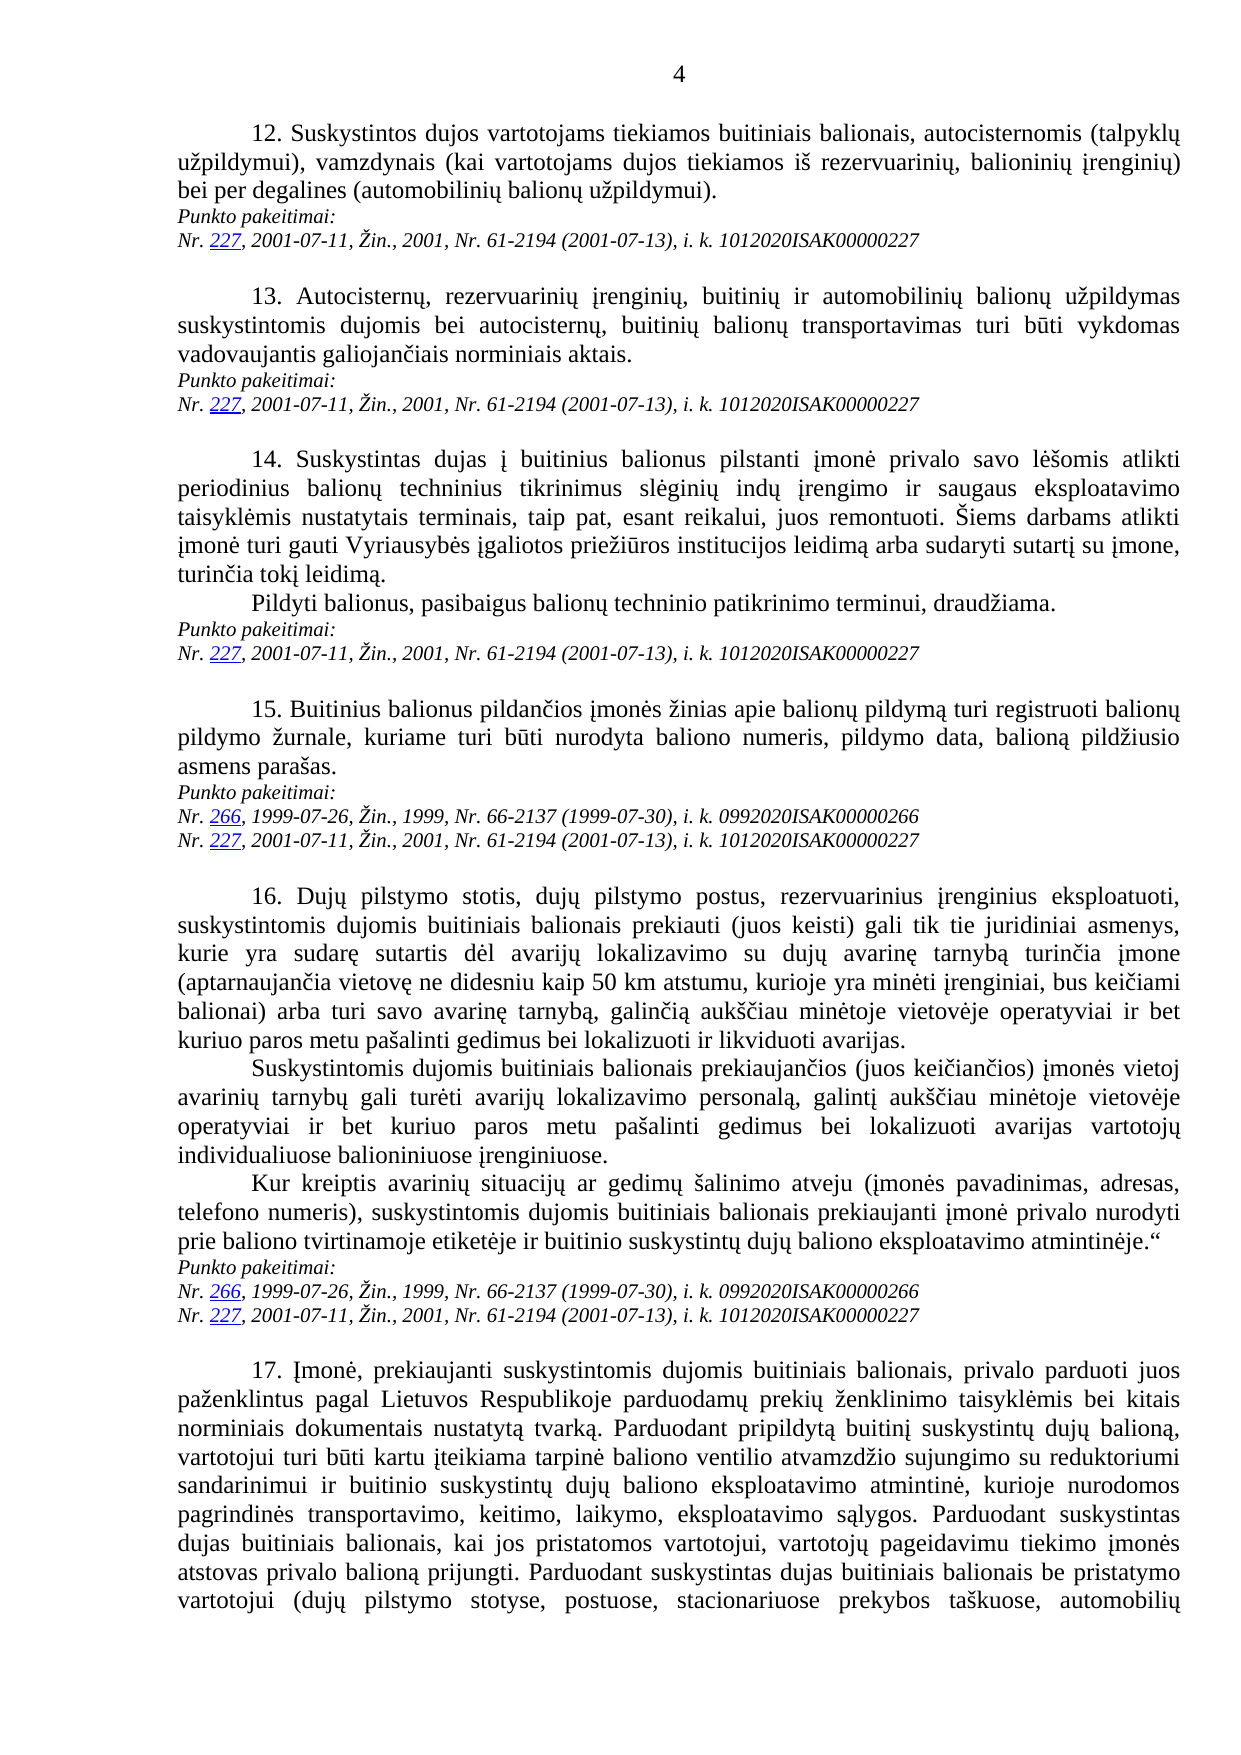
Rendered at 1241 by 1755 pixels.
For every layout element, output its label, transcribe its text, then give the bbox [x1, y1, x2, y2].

text Nr. 227, 2001-07-11, Žin., 2001, Nr. 61-2194 (2001-07-13), i. k. 1012020ISAK00000227 [177, 1303, 1181, 1327]
text Punkto pakeitimai: [177, 780, 1181, 804]
text Punkto pakeitimai: [177, 204, 1181, 228]
text Nr. 227, 2001-07-11, Žin., 2001, Nr. 61-2194 (2001-07-13), i. k. 1012020ISAK00000227 [177, 228, 1181, 252]
text 17. Įmonė, prekiaujanti suskystintomis dujomis buitiniais balionais, privalo parduoti juos paženklintus pagal Lietuvos Respublikoje parduodamų prekių ženklinimo taisyklėmis bei kitais norminiais dokumentais nustatytą tvarką. Parduodant pripildytą buitinį suskystintų dujų balioną, vartotojui turi būti kartu įteikiama tarpinė baliono ventilio atvamzdžio sujungimo su reduktoriumi sandarinimui ir buitinio suskystintų dujų baliono eksploatavimo atmintinė, kurioje nurodomos pagrindinės transportavimo, keitimo, laikymo, eksploatavimo sąlygos. Parduodant suskystintas dujas buitiniais balionais, kai jos pristatomos vartotojui, vartotojų pageidavimu tiekimo įmonės atstovas privalo balioną prijungti. Parduodant suskystintas dujas buitiniais balionais be pristatymo vartotojui (dujų pilstymo stotyse, postuose, stacionariuose prekybos taškuose, automobilių [177, 1356, 1181, 1614]
text Nr. 227, 2001-07-11, Žin., 2001, Nr. 61-2194 (2001-07-13), i. k. 1012020ISAK00000227 [177, 828, 1181, 852]
text 14. Suskystintas dujas į buitinius balionus pilstanti įmonė privalo savo lėšomis atlikti periodinius balionų techninius tikrinimus slėginių indų įrengimo ir saugaus eksploatavimo taisyklėmis nustatytais terminais, taip pat, esant reikalui, juos remontuoti. Šiems darbams atlikti įmonė turi gauti Vyriausybės įgaliotos priežiūros institucijos leidimą arba sudaryti sutartį su įmone, turinčia tokį leidimą. [177, 444, 1181, 588]
text 15. Buitinius balionus pildančios įmonės žinias apie balionų pildymą turi registruoti balionų pildymo žurnale, kuriame turi būti nurodyta baliono numeris, pildymo data, balioną pildžiusio asmens parašas. [177, 694, 1181, 780]
text Nr. 227, 2001-07-11, Žin., 2001, Nr. 61-2194 (2001-07-13), i. k. 1012020ISAK00000227 [177, 392, 1181, 416]
text Nr. 266, 1999-07-26, Žin., 1999, Nr. 66-2137 (1999-07-30), i. k. 0992020ISAK00000266 [177, 1279, 1181, 1303]
text Punkto pakeitimai: [177, 617, 1181, 641]
text Suskystintomis dujomis buitiniais balionais prekiaujančios (juos keičiančios) įmonės vietoj avarinių tarnybų gali turėti avarijų lokalizavimo personalą, galintį aukščiau minėtoje vietovėje operatyviai ir bet kuriuo paros metu pašalinti gedimus bei lokalizuoti avarijas vartotojų individualiuose balioniniuose įrenginiuose. [177, 1053, 1181, 1168]
text Punkto pakeitimai: [177, 1255, 1181, 1279]
text Nr. 266, 1999-07-26, Žin., 1999, Nr. 66-2137 (1999-07-30), i. k. 0992020ISAK00000266 [177, 804, 1181, 828]
text 13. Autocisternų, rezervuarinių įrenginių, buitinių ir automobilinių balionų užpildymas suskystintomis dujomis bei autocisternų, buitinių balionų transportavimas turi būti vykdomas vadovaujantis galiojančiais norminiais aktais. [177, 281, 1181, 367]
text 16. Dujų pilstymo stotis, dujų pilstymo postus, rezervuarinius įrenginius eksploatuoti, suskystintomis dujomis buitiniais balionais prekiauti (juos keisti) gali tik tie juridiniai asmenys, kurie yra sudarę sutartis dėl avarijų lokalizavimo su dujų avarinę tarnybą turinčia įmone (aptarnaujančia vietovę ne didesniu kaip 50 km atstumu, kurioje yra minėti įrenginiai, bus keičiami balionai) arba turi savo avarinę tarnybą, galinčią aukščiau minėtoje vietovėje operatyviai ir bet kuriuo paros metu pašalinti gedimus bei lokalizuoti ir likviduoti avarijas. [177, 881, 1181, 1053]
text Kur kreiptis avarinių situacijų ar gedimų šalinimo atveju (įmonės pavadinimas, adresas, telefono numeris), suskystintomis dujomis buitiniais balionais prekiaujanti įmonė privalo nurodyti prie baliono tvirtinamoje etiketėje ir buitinio suskystintų dujų baliono eksploatavimo atmintinėje.“ [177, 1168, 1181, 1255]
text Punkto pakeitimai: [177, 367, 1181, 392]
text Pildyti balionus, pasibaigus balionų techninio patikrinimo terminui, draudžiama. [177, 588, 1181, 617]
text 12. Suskystintos dujos vartotojams tiekiamos buitiniais balionais, autocisternomis (talpyklų užpildymui), vamzdynais (kai vartotojams dujos tiekiamos iš rezervuarinių, balioninių įrenginių) bei per degalines (automobilinių balionų užpildymui). [177, 118, 1181, 204]
text Nr. 227, 2001-07-11, Žin., 2001, Nr. 61-2194 (2001-07-13), i. k. 1012020ISAK00000227 [177, 641, 1181, 665]
